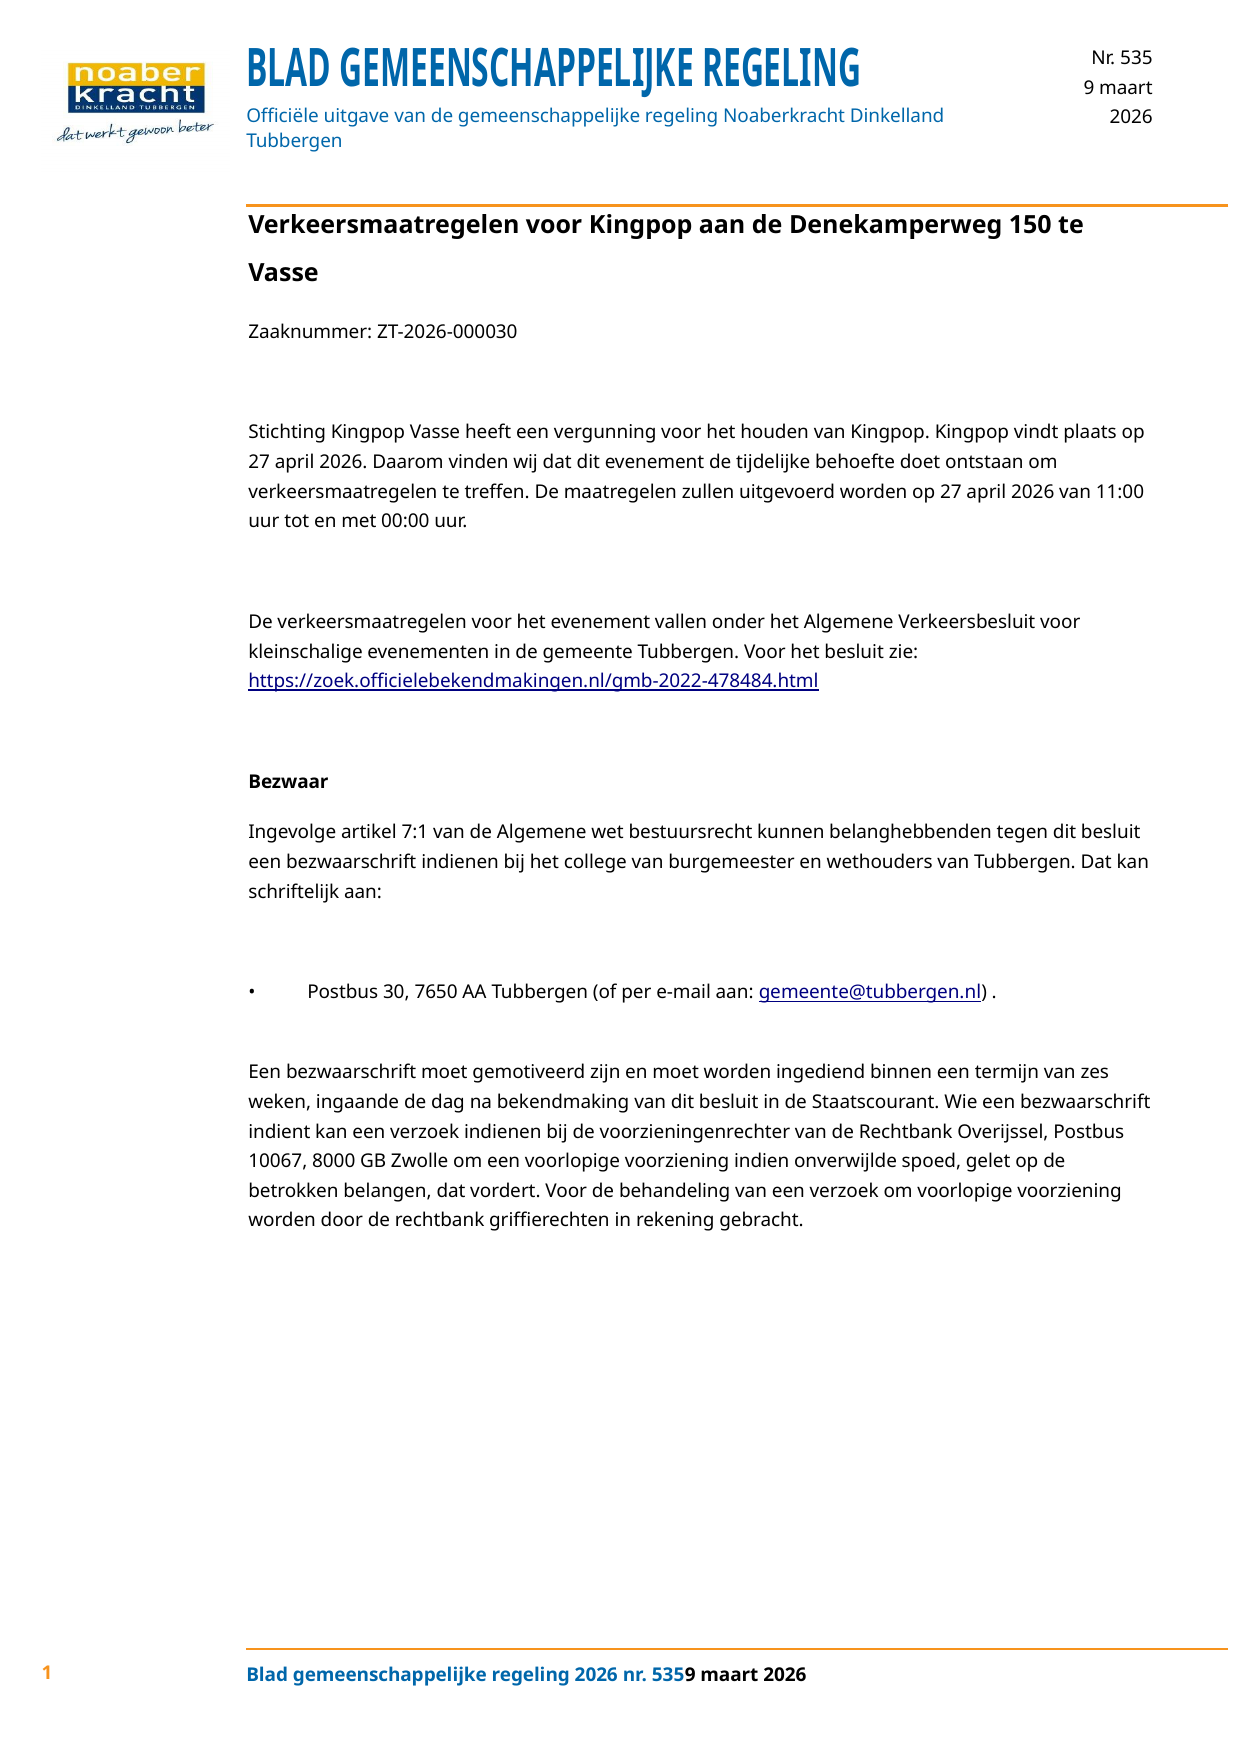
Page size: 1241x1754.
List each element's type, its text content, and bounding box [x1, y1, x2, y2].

text Verkeersmaatregelen voor Kingpop aan de Denekamperweg 150 te Vasse [248, 207, 1152, 288]
text Bezwaar [248, 768, 1152, 794]
text Ingevolge artikel 7:1 van de Algemene wet bestuursrecht kunnen belanghebbenden tegen dit besluit een bezwaarschrift indienen bij het college van burgemeester en wethouders van Tubbergen. Dat kan schriftelijk aan: [248, 819, 1152, 904]
text Een bezwaarschrift moet gemotiveerd zijn en moet worden ingediend binnen een termijn van zes weken, ingaande de dag na bekendmaking van dit besluit in de Staatscourant. Wie een bezwaarschrift indient kan een verzoek indienen bij de voorzieningenrechter van de Rechtbank Overijssel, Postbus 10067, 8000 GB Zwolle om een voorlopige voorziening indien onverwijlde spoed, gelet op de betrokken belangen, dat vordert. Voor de behandeling van een verzoek om voorlopige voorziening worden door de rechtbank griffierechten in rekening gebracht. [248, 1059, 1152, 1232]
text De verkeersmaatregelen voor het evenement vallen onder het Algemene Verkeersbesluit voor kleinschalige evenementen in de gemeente Tubbergen. Voor het besluit zie: https://zoek.officielebekendmakingen.nl/gmb-2022-478484.html [248, 608, 1152, 693]
list Postbus 30, 7650 AA Tubbergen (of per e-mail aan: gemeente@tubbergen.nl) . [248, 979, 1152, 1004]
text Stichting Kingpop Vasse heeft een vergunning voor het houden van Kingpop. Kingpop vindt plaats op 27 april 2026. Daarom vinden wij dat dit evenement de tijdelijke behoefte doet ontstaan om verkeersmaatregelen te treffen. De maatregelen zullen uitgevoerd worden op 27 april 2026 van 11:00 uur tot en met 00:00 uur. [248, 419, 1152, 533]
text Zaaknummer: ZT-2026-000030 [248, 318, 1152, 344]
picture [41, 47, 231, 172]
